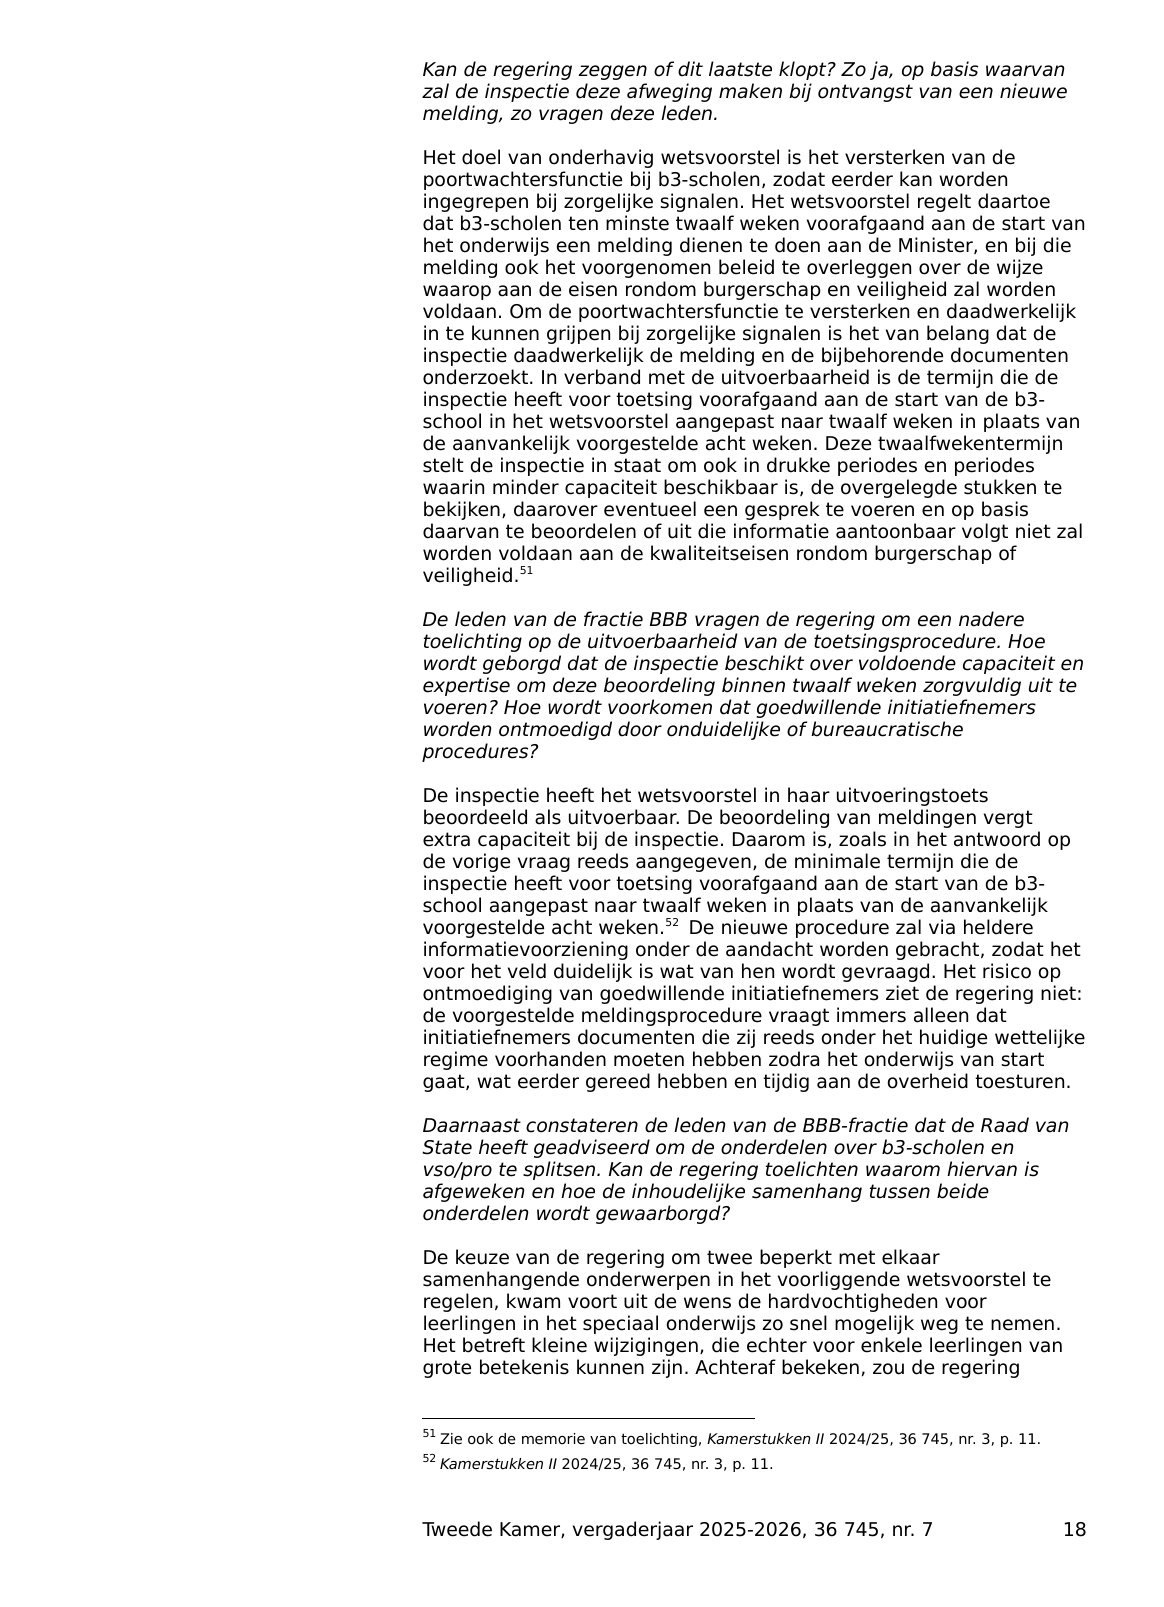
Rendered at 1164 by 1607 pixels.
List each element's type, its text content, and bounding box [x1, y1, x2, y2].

text Zie ook de memorie van toelichting, Kamerstukken II 2024/25, 36 745, nr. 3, p. 11. [422, 1427, 1087, 1449]
text Kan de regering zeggen of dit laatste klopt? Zo ja, op basis waarvan zal de inspectie deze afweging maken bij ontvangst van een nieuwe melding, zo vragen deze leden. [422, 59, 1087, 125]
text Kamerstukken II 2024/25, 36 745, nr. 3, p. 11. [422, 1452, 1087, 1474]
text Het doel van onderhavig wetsvoorstel is het versterken van de poortwachtersfunctie bij b3-scholen, zodat eerder kan worden ingegrepen bij zorgelijke signalen. Het wetsvoorstel regelt daartoe dat b3-scholen ten minste twaalf weken voorafgaand aan de start van het onderwijs een melding dienen te doen aan de Minister, en bij die melding ook het voorgenomen beleid te overleggen over de wijze waarop aan de eisen rondom burgerschap en veiligheid zal worden voldaan. Om de poortwachtersfunctie te versterken en daadwerkelijk in te kunnen grijpen bij zorgelijke signalen is het van belang dat de inspectie daadwerkelijk de melding en de bijbehorende documenten onderzoekt. In verband met de uitvoerbaarheid is de termijn die de inspectie heeft voor toetsing voorafgaand aan de start van de b3-school in het wetsvoorstel aangepast naar twaalf weken in plaats van de aanvankelijk voorgestelde acht weken. Deze twaalfwekentermijn stelt de inspectie in staat om ook in drukke periodes en periodes waarin minder capaciteit beschikbaar is, de overgelegde stukken te bekijken, daarover eventueel een gesprek te voeren en op basis daarvan te beoordelen of uit die informatie aantoonbaar volgt niet zal worden voldaan aan de kwaliteitseisen rondom burgerschap of veiligheid. [422, 147, 1087, 587]
text Daarnaast constateren de leden van de BBB-fractie dat de Raad van State heeft geadviseerd om de onderdelen over b3-scholen en vso/pro te splitsen. Kan de regering toelichten waarom hiervan is afgeweken en hoe de inhoudelijke samenhang tussen beide onderdelen wordt gewaarborgd? [422, 1115, 1087, 1225]
text De inspectie heeft het wetsvoorstel in haar uitvoeringstoets beoordeeld als uitvoerbaar. De beoordeling van meldingen vergt extra capaciteit bij de inspectie. Daarom is, zoals in het antwoord op de vorige vraag reeds aangegeven, de minimale termijn die de inspectie heeft voor toetsing voorafgaand aan de start van de b3-school aangepast naar twaalf weken in plaats van de aanvankelijk voorgestelde acht weken. De nieuwe procedure zal via heldere informatievoorziening onder de aandacht worden gebracht, zodat het voor het veld duidelijk is wat van hen wordt gevraagd. Het risico op ontmoediging van goedwillende initiatiefnemers ziet de regering niet: de voorgestelde meldingsprocedure vraagt immers alleen dat initiatiefnemers documenten die zij reeds onder het huidige wettelijke regime voorhanden moeten hebben zodra het onderwijs van start gaat, wat eerder gereed hebben en tijdig aan de overheid toesturen. [422, 785, 1087, 1093]
text De keuze van de regering om twee beperkt met elkaar samenhangende onderwerpen in het voorliggende wetsvoorstel te regelen, kwam voort uit de wens de hardvochtigheden voor leerlingen in het speciaal onderwijs zo snel mogelijk weg te nemen. Het betreft kleine wijzigingen, die echter voor enkele leerlingen van grote betekenis kunnen zijn. Achteraf bekeken, zou de regering [422, 1247, 1087, 1379]
text De leden van de fractie BBB vragen de regering om een nadere toelichting op de uitvoerbaarheid van de toetsingsprocedure. Hoe wordt geborgd dat de inspectie beschikt over voldoende capaciteit en expertise om deze beoordeling binnen twaalf weken zorgvuldig uit te voeren? Hoe wordt voorkomen dat goedwillende initiatiefnemers worden ontmoedigd door onduidelijke of bureaucratische procedures? [422, 609, 1087, 763]
